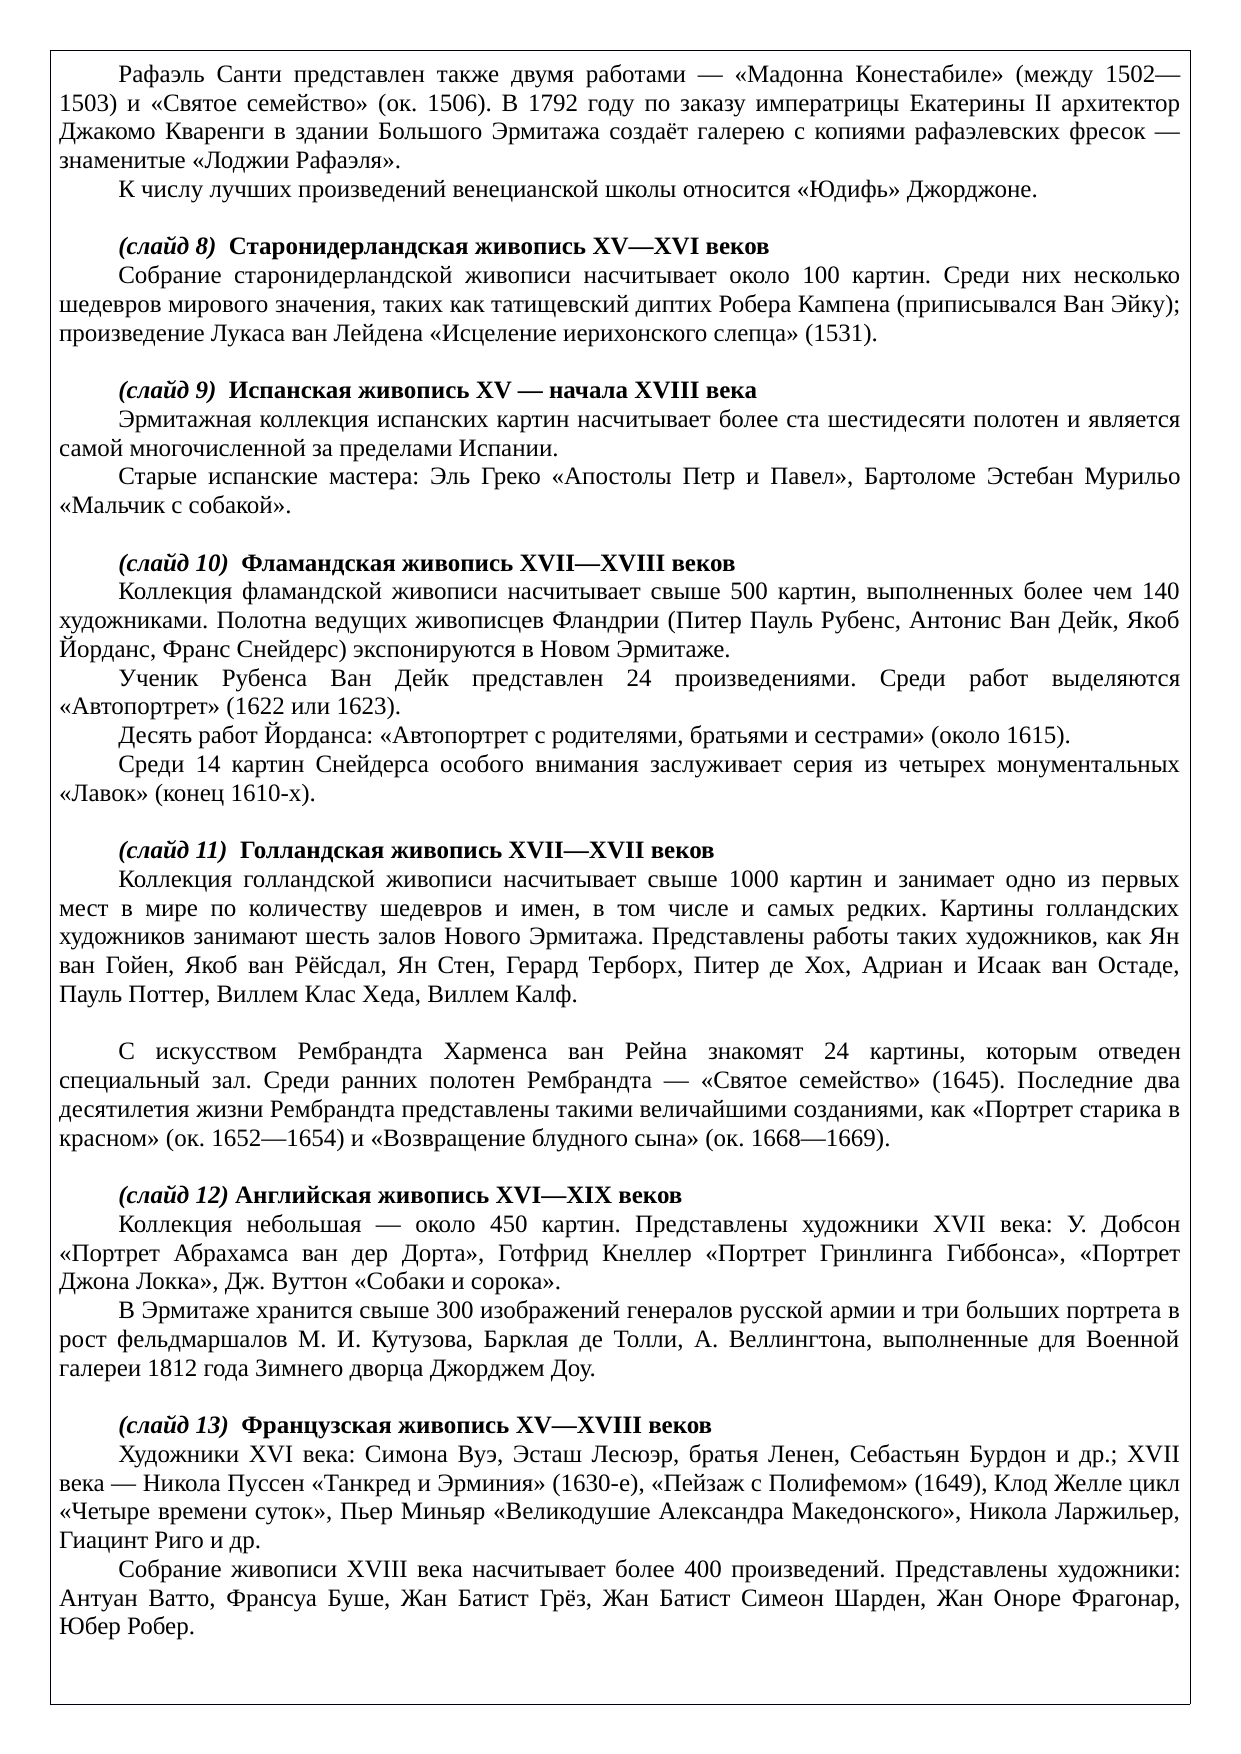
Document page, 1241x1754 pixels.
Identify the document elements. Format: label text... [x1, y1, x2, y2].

text Художники XVI века: Симона Вуэ, Эсташ Лесюэр, братья Ленен, Себастьян Бурдон и др.; XVII века — Никола Пуссен «Танкред и Эрминия» (1630-е), «Пейзаж с Полифемом» (1649), Клод Желле цикл «Четыре времени суток», Пьер Миньяр «Великодушие Александра Македонского», Никола Ларжильер, Гиацинт Риго и др. [59, 1439, 1181, 1554]
text К числу лучших произведений венецианской школы относится «Юдифь» Джорджоне. [59, 174, 1181, 203]
text Старые испанские мастера: Эль Греко «Апостолы Петр и Павел», Бартоломе Эстебан Мурильо «Мальчик с собакой». [59, 461, 1181, 519]
text Среди 14 картин Снейдерса особого внимания заслуживает серия из четырех монументальных «Лавок» (конец 1610-х). [59, 749, 1181, 806]
text Собрание живописи XVIII века насчитывает более 400 произведений. Представлены художники: Антуан Ватто, Франсуа Буше, Жан Батист Грёз, Жан Батист Симеон Шарден, Жан Оноре Фрагонар, Юбер Робер. [59, 1554, 1181, 1640]
text С искусством Рембрандта Харменса ван Рейна знакомят 24 картины, которым отведен специальный зал. Среди ранних полотен Рембрандта — «Святое семейство» (1645). Последние два десятилетия жизни Рембрандта представлены такими величайшими созданиями, как «Портрет старика в красном» (ок. 1652—1654) и «Возвращение блудного сына» (ок. 1668—1669). [59, 1036, 1181, 1151]
text (слайд 10) Фламандская живопись XVII—XVIII веков [59, 548, 1181, 576]
text Рафаэль Санти представлен также двумя работами — «Мадонна Конестабиле» (между 1502—1503) и «Святое семейство» (ок. 1506). В 1792 году по заказу императрицы Екатерины II архитектор Джакомо Кваренги в здании Большого Эрмитажа создаёт галерею с копиями рафаэлевских фресок — знаменитые «Лоджии Рафаэля». [59, 59, 1181, 174]
text Коллекция небольшая — около 450 картин. Представлены художники XVII века: У. Добсон «Портрет Абрахамса ван дер Дорта», Готфрид Кнеллер «Портрет Гринлинга Гиббонса», «Портрет Джона Локка», Дж. Вуттон «Собаки и сорока». [59, 1209, 1181, 1295]
text (слайд 12) Английская живопись XVI—XIX веков [59, 1180, 1181, 1209]
text Десять работ Йорданса: «Автопортрет с родителями, братьями и сестрами» (около 1615). [59, 720, 1181, 749]
text Коллекция голландской живописи насчитывает свыше 1000 картин и занимает одно из первых мест в мире по количеству шедевров и имен, в том числе и самых редких. Картины голландских художников занимают шесть залов Нового Эрмитажа. Представлены работы таких художников, как Ян ван Гойен, Якоб ван Рёйсдал, Ян Стен, Герард Терборх, Питер де Хох, Адриан и Исаак ван Остаде, Пауль Поттер, Виллем Клас Хеда, Виллем Калф. [59, 864, 1181, 1008]
text Эрмитажная коллекция испанских картин насчитывает более ста шестидесяти полотен и является самой многочисленной за пределами Испании. [59, 404, 1181, 461]
text Собрание старонидерландской живописи насчитывает около 100 картин. Среди них несколько шедевров мирового значения, таких как татищевский диптих Робера Кампена (приписывался Ван Эйку); произведение Лукаса ван Лейдена «Исцеление иерихонского слепца» (1531). [59, 260, 1181, 346]
text (слайд 9) Испанская живопись XV — начала XVIII века [59, 375, 1181, 404]
text (слайд 11) Голландская живопись XVII—XVII веков [59, 835, 1181, 864]
text (слайд 8) Старонидерландская живопись XV—XVI веков [59, 231, 1181, 260]
text (слайд 13) Французская живопись XV—XVIII веков [59, 1410, 1181, 1439]
text Коллекция фламандской живописи насчитывает свыше 500 картин, выполненных более чем 140 художниками. Полотна ведущих живописцев Фландрии (Питер Пауль Рубенс, Антонис Ван Дейк, Якоб Йорданс, Франс Снейдерс) экспонируются в Новом Эрмитаже. [59, 576, 1181, 663]
text В Эрмитаже хранится свыше 300 изображений генералов русской армии и три больших портрета в рост фельдмаршалов М. И. Кутузова, Барклая де Толли, А. Веллингтона, выполненные для Военной галереи 1812 года Зимнего дворца Джорджем Доу. [59, 1295, 1181, 1381]
text Ученик Рубенса Ван Дейк представлен 24 произведениями. Среди работ выделяются «Автопортрет» (1622 или 1623). [59, 663, 1181, 720]
